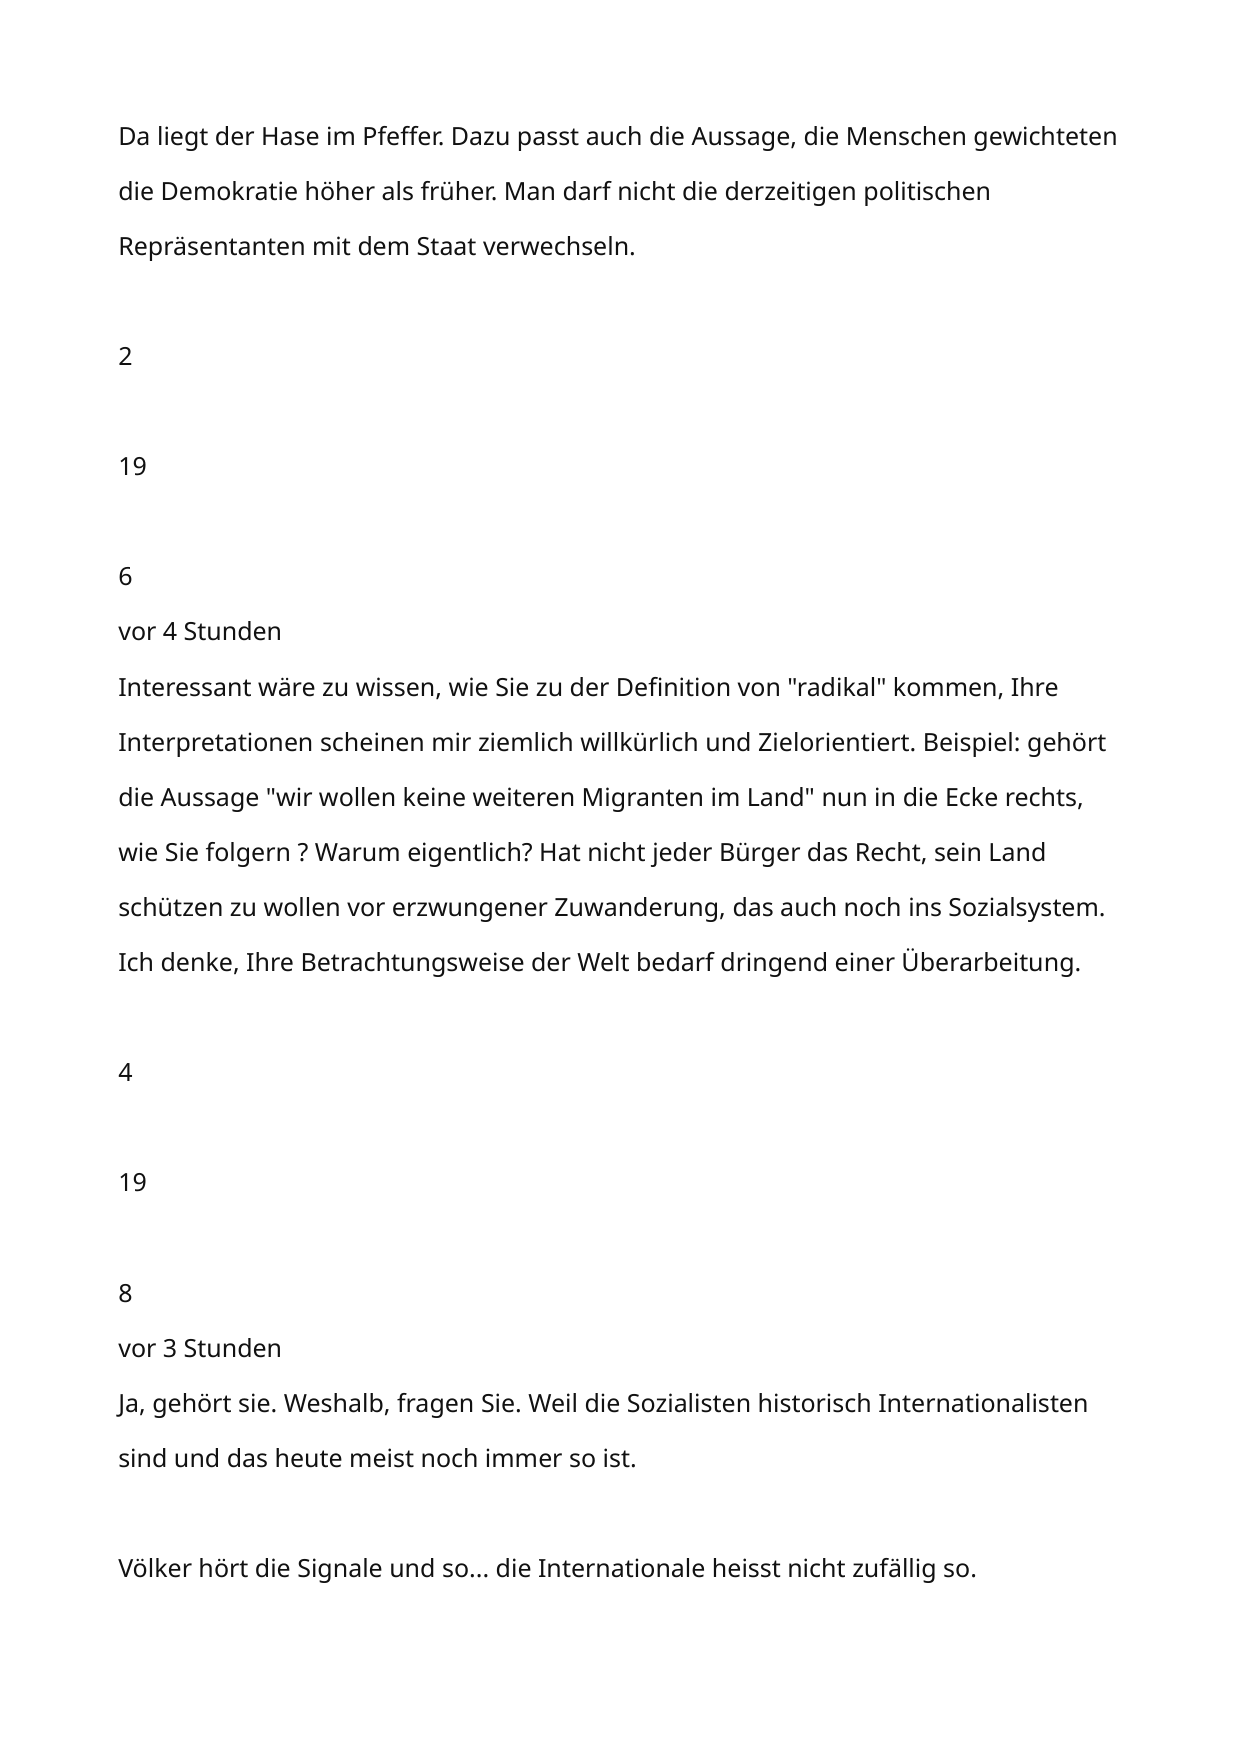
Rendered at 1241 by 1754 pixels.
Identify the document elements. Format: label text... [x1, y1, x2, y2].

text 6 [118, 559, 1122, 593]
text vor 3 Stunden [118, 1330, 1122, 1364]
text Interessant wäre zu wissen, wie Sie zu der Definition von "radikal" kommen, Ihre Interpretationen scheinen mir ziemlich willkürlich und Zielorientiert. Beispiel: gehört die Aussage "wir wollen keine weiteren Migranten im Land" nun in die Ecke rechts, wie Sie folgern ? Warum eigentlich? Hat nicht jeder Bürger das Recht, sein Land schützen zu wollen vor erzwungener Zuwanderung, das auch noch ins Sozialsystem. Ich denke, Ihre Betrachtungsweise der Welt bedarf dringend einer Überarbeitung. [118, 669, 1122, 979]
text 19 [118, 449, 1122, 483]
text Ja, gehört sie. Weshalb, fragen Sie. Weil die Sozialisten historisch Internationalisten sind und das heute meist noch immer so ist. [118, 1386, 1122, 1475]
text Völker hört die Signale und so... die Internationale heisst nicht zufällig so. [118, 1551, 1122, 1585]
text 4 [118, 1055, 1122, 1089]
text 19 [118, 1165, 1122, 1199]
text vor 4 Stunden [118, 614, 1122, 648]
text Da liegt der Hase im Pfeffer. Dazu passt auch die Aussage, die Menschen gewichteten die Demokratie höher als früher. Man darf nicht die derzeitigen politischen Repräsentanten mit dem Staat verwechseln. [118, 118, 1122, 262]
text 2 [118, 338, 1122, 373]
text 8 [118, 1275, 1122, 1309]
